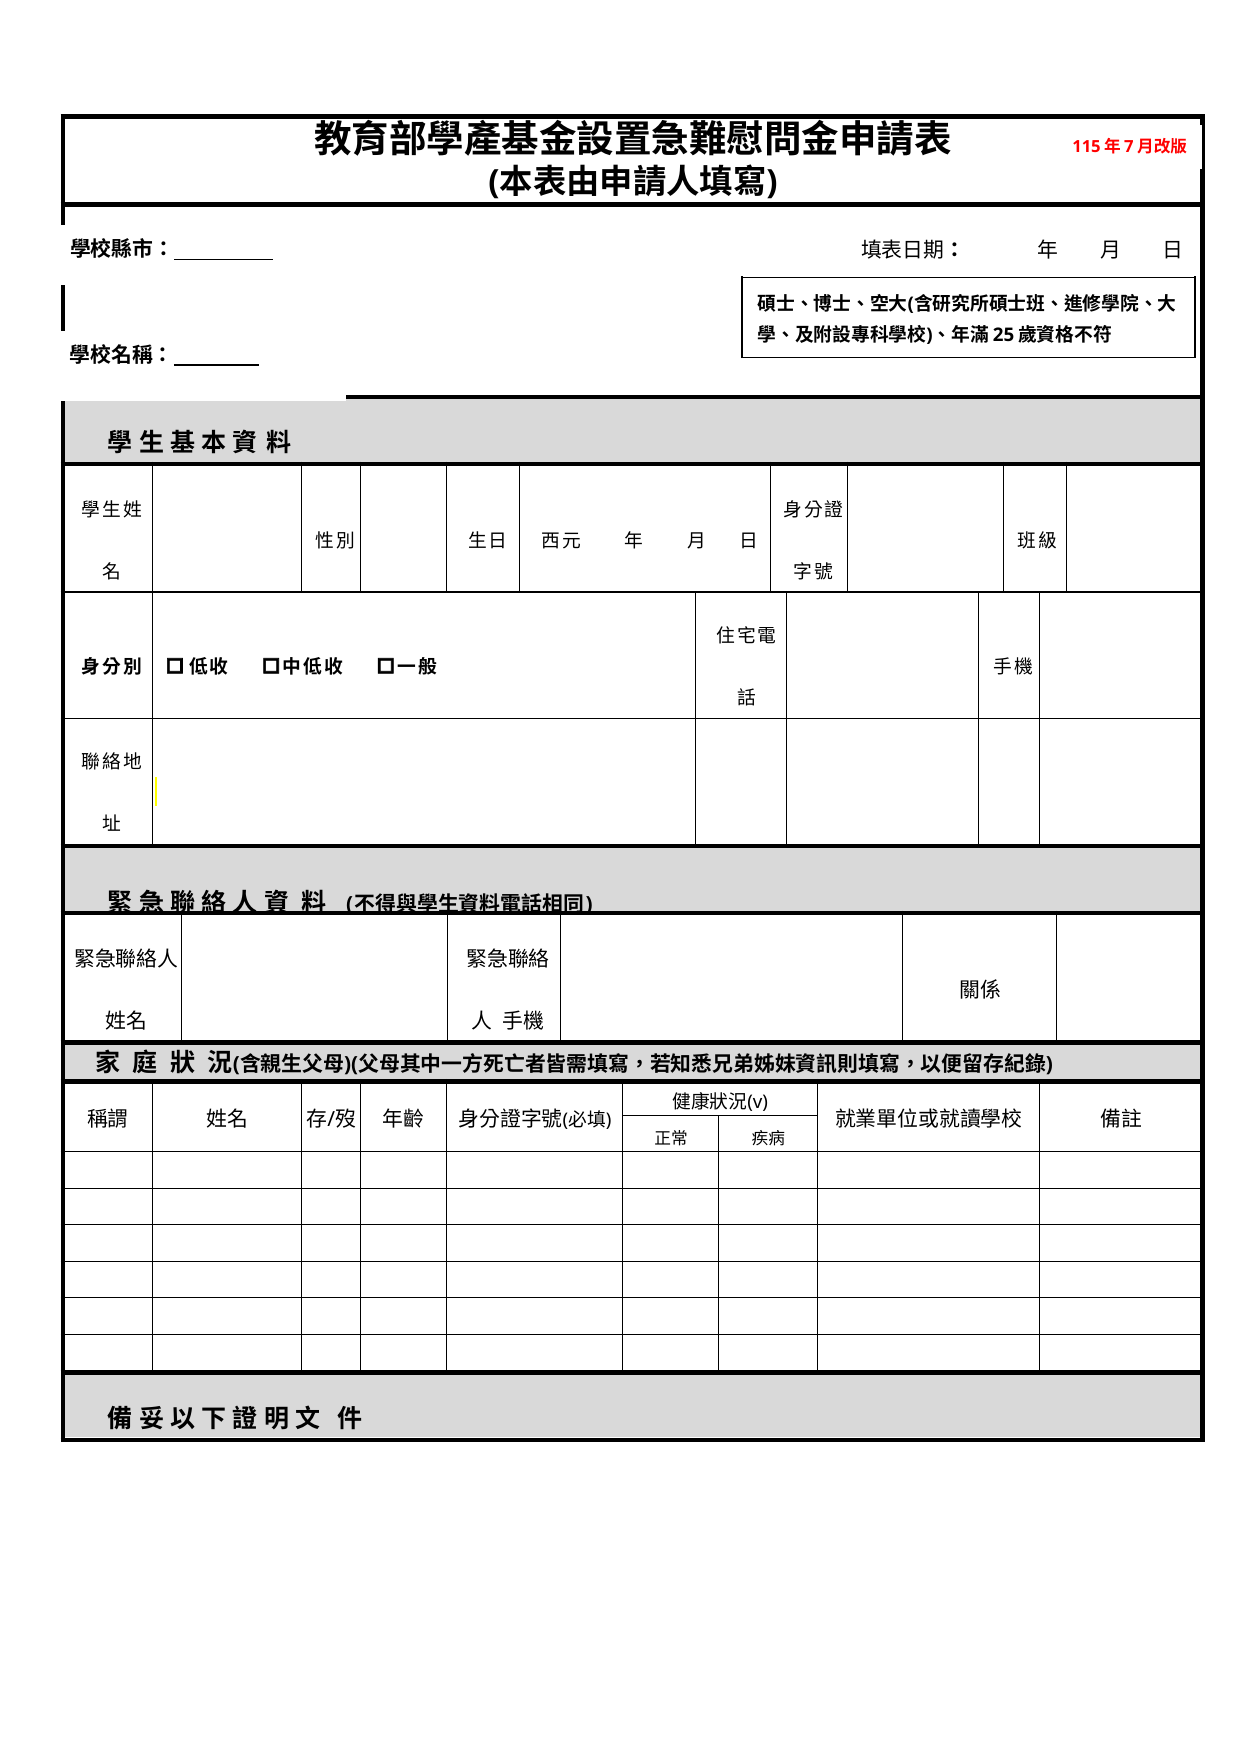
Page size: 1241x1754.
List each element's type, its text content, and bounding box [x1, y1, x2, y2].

table_cell 住宅電話 [696, 593, 786, 717]
table_cell 就業單位或就讀學校 [818, 1084, 1039, 1151]
table_cell [447, 1225, 622, 1261]
table_cell [182, 915, 447, 1040]
table_cell [623, 1335, 718, 1370]
table_cell [153, 719, 695, 843]
table_cell 學生姓名 [65, 466, 152, 591]
table_cell [719, 1189, 817, 1224]
table_cell [1040, 1189, 1200, 1224]
table_cell [848, 466, 1003, 591]
table_cell [1040, 719, 1200, 843]
table_cell [153, 1225, 301, 1261]
table_cell [787, 719, 978, 843]
table_cell [719, 1298, 817, 1334]
table_cell 身分證字號(必填) [447, 1084, 622, 1151]
table_cell [719, 1152, 817, 1187]
table_cell [447, 1262, 622, 1297]
table_cell [361, 1189, 446, 1224]
table_cell [302, 1335, 360, 1370]
table_cell [561, 915, 902, 1040]
table_cell [1040, 1152, 1200, 1187]
table_cell [818, 1189, 1039, 1224]
table_cell 緊急聯絡人 手機 [448, 915, 560, 1040]
table_cell 性別 [302, 466, 360, 591]
table_cell [719, 1225, 817, 1261]
table_header 教育部學產基金設置急難慰問金申請表 (本表由申請人填寫) [65, 119, 1202, 202]
table_cell [623, 1152, 718, 1187]
table_cell 家庭狀況(含親生父母)(父母其中一方死亡者皆需填寫，若知悉兄弟姊妹資訊則填寫，以便留存紀錄) [65, 1045, 1200, 1079]
table_cell [361, 1225, 446, 1261]
table_cell 低收 中低收 一般 [153, 593, 695, 717]
table_cell [153, 466, 301, 591]
table_cell [1040, 593, 1200, 717]
table_cell 緊急聯絡人姓名 [65, 915, 181, 1040]
table_cell [818, 1262, 1039, 1297]
table_cell [818, 1298, 1039, 1334]
table_cell [447, 1298, 622, 1334]
table_cell [302, 1262, 360, 1297]
table_cell [979, 719, 1039, 843]
table_cell 健康狀況(v) [623, 1084, 817, 1115]
table_cell [302, 1152, 360, 1187]
table_cell [153, 1298, 301, 1334]
table_cell 生日 [447, 466, 519, 591]
table_cell [361, 466, 446, 591]
table_cell [818, 1225, 1039, 1261]
table_cell [818, 1152, 1039, 1187]
table_cell [302, 1225, 360, 1261]
table_cell 備妥以下證明文件 [65, 1375, 1200, 1437]
table_cell [787, 593, 978, 717]
table_cell 緊急聯絡人資料 (不得與學生資料電話相同) [65, 848, 1200, 911]
table_cell 聯絡地址 [65, 719, 152, 843]
table_cell [623, 1298, 718, 1334]
table_cell [302, 1189, 360, 1224]
table_cell [361, 1152, 446, 1187]
table_cell 班級 [1004, 466, 1066, 591]
table_cell [623, 1189, 718, 1224]
table_cell [696, 719, 786, 843]
table_cell 正常 [623, 1116, 718, 1151]
table_cell 存/歿 [302, 1084, 360, 1151]
table_cell [361, 1262, 446, 1297]
table_cell [65, 1335, 152, 1370]
table_cell [361, 1335, 446, 1370]
table_cell [1040, 1262, 1200, 1297]
table_cell 年齡 [361, 1084, 446, 1151]
table_cell [65, 1152, 152, 1187]
table_cell 備註 [1040, 1084, 1200, 1151]
table_cell 學生基本資料 [65, 399, 1200, 462]
table_cell 手機 [979, 593, 1039, 717]
table_cell [1040, 1225, 1200, 1261]
table_cell [447, 1335, 622, 1370]
table_cell 身分別 [65, 593, 152, 717]
table_cell [818, 1335, 1039, 1370]
table_cell [719, 1335, 817, 1370]
table_cell [302, 1298, 360, 1334]
table_cell [623, 1262, 718, 1297]
table_cell 身分證字號 [771, 466, 847, 591]
table_cell [1040, 1335, 1200, 1370]
table_cell [65, 1298, 152, 1334]
table_cell [1040, 1298, 1200, 1334]
table_cell 填表日期： 年 月 日 [54, 207, 1200, 401]
table_cell [447, 1189, 622, 1224]
table_cell 疾病 [719, 1116, 817, 1151]
table_cell [65, 1225, 152, 1261]
table_cell [65, 1262, 152, 1297]
table_cell 西元 年 月 日 [520, 466, 770, 591]
table_cell 稱謂 [65, 1084, 152, 1151]
table_cell [623, 1225, 718, 1261]
table_cell [719, 1262, 817, 1297]
table_cell 關係 [903, 915, 1056, 1040]
table_cell [1057, 915, 1200, 1040]
table_cell [361, 1298, 446, 1334]
table_cell [153, 1152, 301, 1187]
table_cell [447, 1152, 622, 1187]
table_cell [153, 1335, 301, 1370]
table_cell [1067, 466, 1200, 591]
table_cell [65, 1189, 152, 1224]
table_cell [153, 1262, 301, 1297]
table_cell 姓名 [153, 1084, 301, 1151]
table_cell [153, 1189, 301, 1224]
